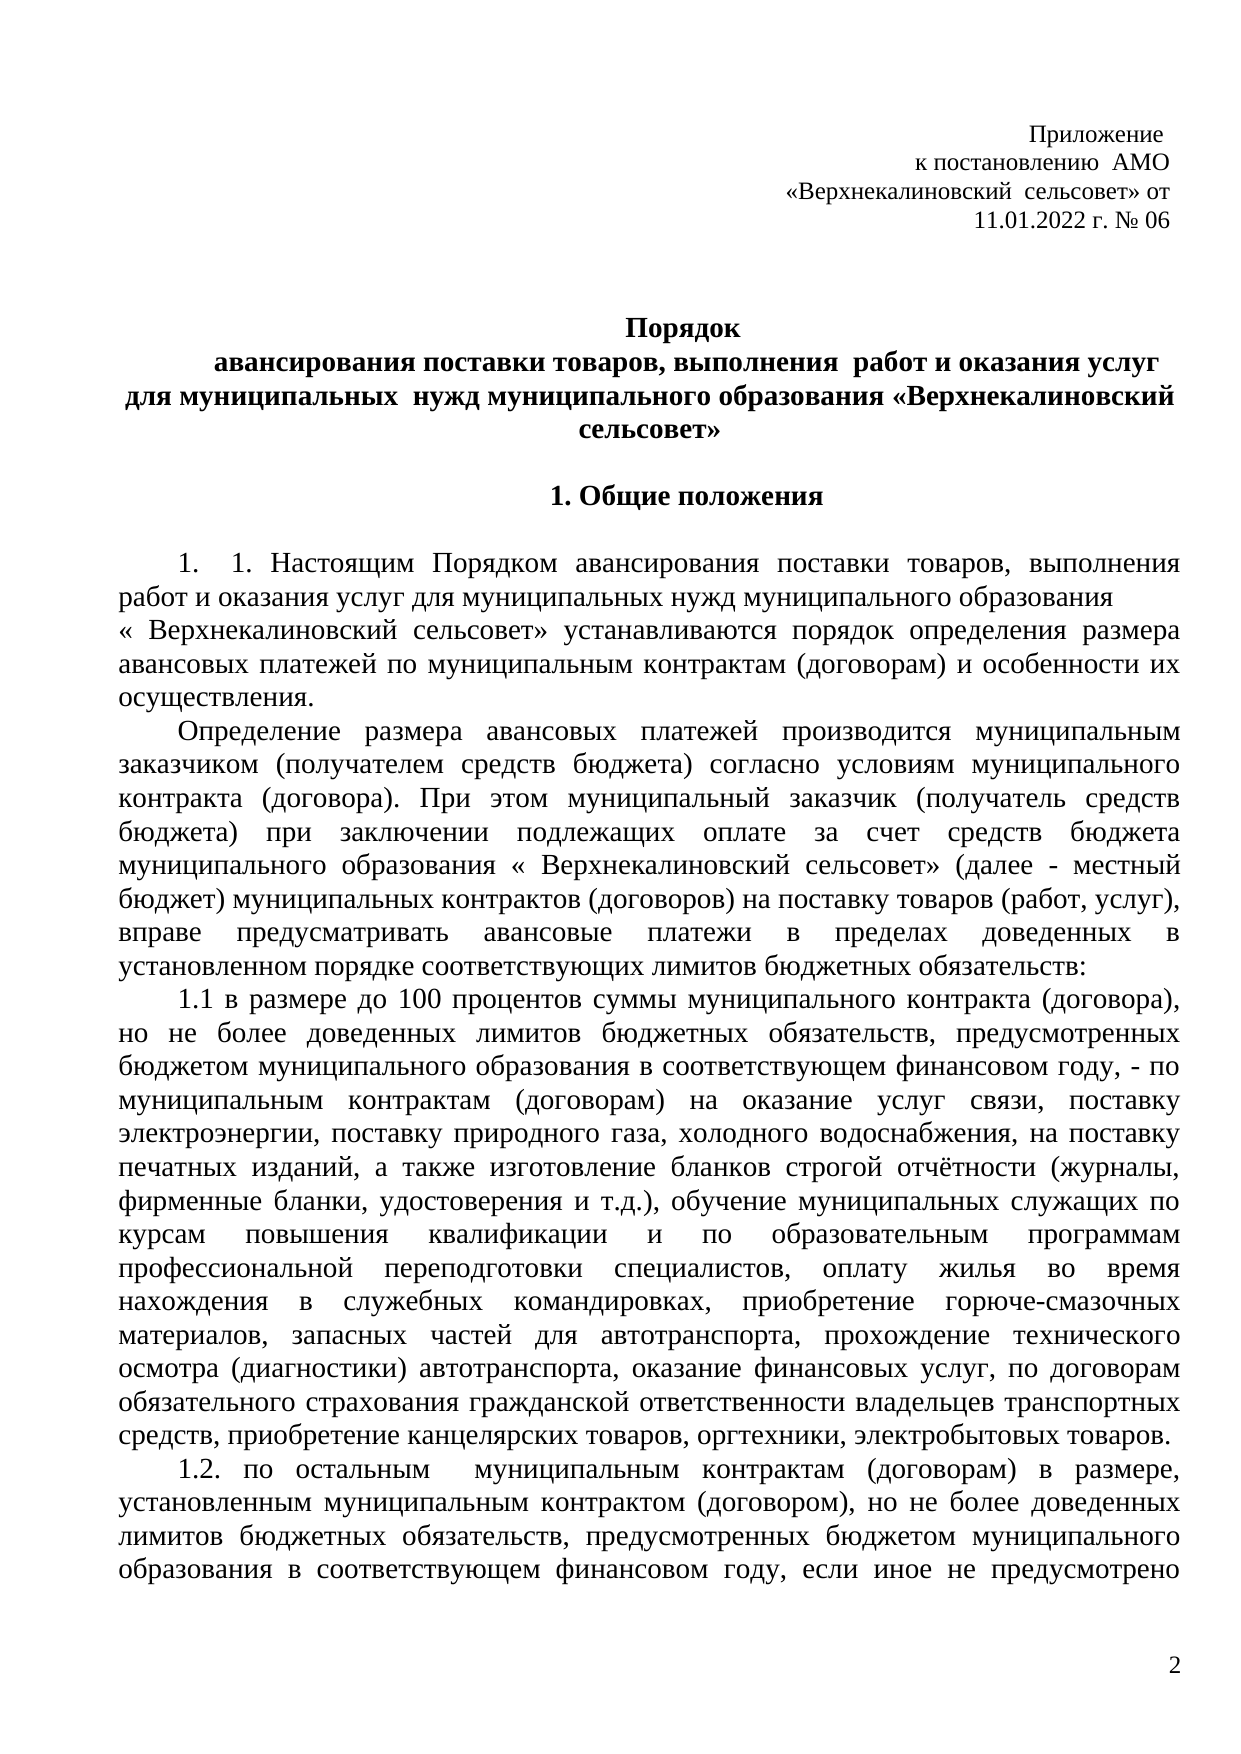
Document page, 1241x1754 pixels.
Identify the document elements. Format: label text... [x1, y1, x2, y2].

text 1.1 в размере до 100 процентов суммы муниципального контракта (договора), но не более доведенных лимитов бюджетных обязательств, предусмотренных бюджетом муниципального образования в соответствующем финансовом году, - по муниципальным контрактам (договорам) на оказание услуг связи, поставку электроэнергии, поставку природного газа, холодного водоснабжения, на поставку печатных изданий, а также изготовление бланков строгой отчётности (журналы, фирменные бланки, удостоверения и т.д.), обучение муниципальных служащих по курсам повышения квалификации и по образовательным программам профессиональной переподготовки специалистов, оплату жилья во время нахождения в служебных командировках, приобретение горюче-смазочных материалов, запасных частей для автотранспорта, прохождение технического осмотра (диагностики) автотранспорта, оказание финансовых услуг, по договорам обязательного страхования гражданской ответственности владельцев транспортных средств, приобретение канцелярских товаров, оргтехники, электробытовых товаров. [118, 981, 1181, 1451]
list 1. Настоящим Порядком авансирования поставки товаров, выполнения работ и оказания услуг для муниципальных нужд муниципального образования [118, 545, 1181, 612]
text авансирования поставки товаров, выполнения работ и оказания услуг для муниципальных нужд муниципального образования «Верхнекалиновский сельсовет» [118, 344, 1181, 445]
table_header Приложение к постановлению АМО «Верхнекалиновский сельсовет» от 11.01.2022 г. № 06 [720, 119, 1181, 280]
text Определение размера авансовых платежей производится муниципальным заказчиком (получателем средств бюджета) согласно условиям муниципального контракта (договора). При этом муниципальный заказчик (получатель средств бюджета) при заключении подлежащих оплате за счет средств бюджета муниципального образования « Верхнекалиновский сельсовет» (далее - местный бюджет) муниципальных контрактов (договоров) на поставку товаров (работ, услуг), вправе предусматривать авансовые платежи в пределах доведенных в установленном порядке соответствующих лимитов бюджетных обязательств: [118, 713, 1181, 981]
list « Верхнекалиновский сельсовет» устанавливаются порядок определения размера авансовых платежей по муниципальным контрактам (договорам) и особенности их осуществления. [118, 612, 1181, 713]
text 1.2. по остальным муниципальным контрактам (договорам) в размере, установленным муниципальным контрактом (договором), но не более доведенных лимитов бюджетных обязательств, предусмотренных бюджетом муниципального образования в соответствующем финансовом году, если иное не предусмотрено [118, 1451, 1181, 1585]
text 1. Общие положения [192, 478, 1181, 512]
text Порядок [118, 311, 1181, 344]
